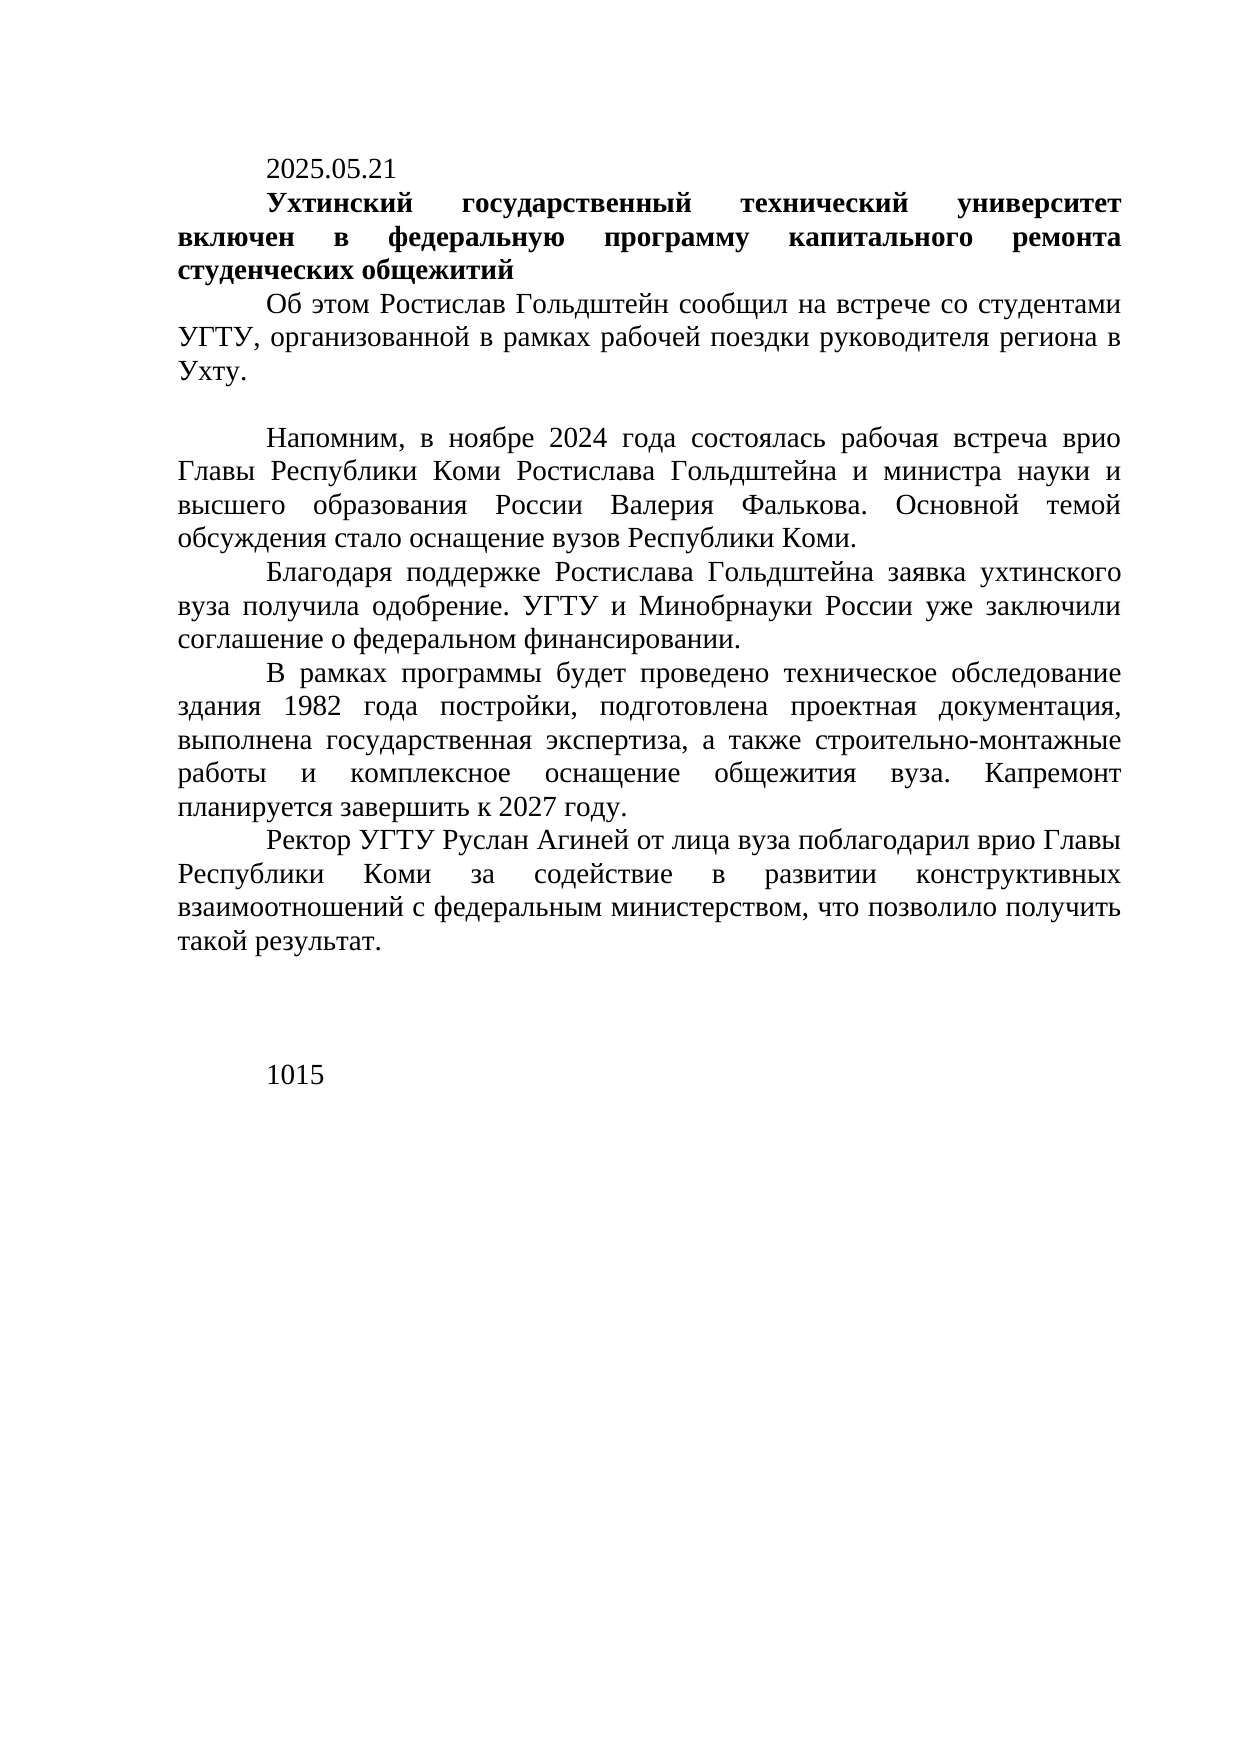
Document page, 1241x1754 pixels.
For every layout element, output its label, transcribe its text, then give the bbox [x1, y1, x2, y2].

text Ректор УГТУ Руслан Агиней от лица вуза поблагодарил врио Главы Республики Коми за содействие в развитии конструктивных взаимоотношений с федеральным министерством, что позволило получить такой результат. [177, 822, 1122, 957]
text Об этом Ростислав Гольдштейн сообщил на встрече со студентами УГТУ, организованной в рамках рабочей поездки руководителя региона в Ухту. [177, 286, 1122, 386]
text Напомним, в ноябре 2024 года состоялась рабочая встреча врио Главы Республики Коми Ростислава Гольдштейна и министра науки и высшего образования России Валерия Фалькова. Основной темой обсуждения стало оснащение вузов Республики Коми. [177, 420, 1122, 554]
text Благодаря поддержке Ростислава Гольдштейна заявка ухтинского вуза получила одобрение. УГТУ и Минобрнауки России уже заключили соглашение о федеральном финансировании. [177, 554, 1122, 655]
text 1015 [177, 1057, 1122, 1091]
text 2025.05.21 [177, 152, 1122, 185]
text В рамках программы будет проведено техническое обследование здания 1982 года постройки, подготовлена проектная документация, выполнена государственная экспертиза, а также строительно-монтажные работы и комплексное оснащение общежития вуза. Капремонт планируется завершить к 2027 году. [177, 655, 1122, 822]
text Ухтинский государственный технический университет включен в федеральную программу капитального ремонта студенческих общежитий [177, 185, 1122, 286]
